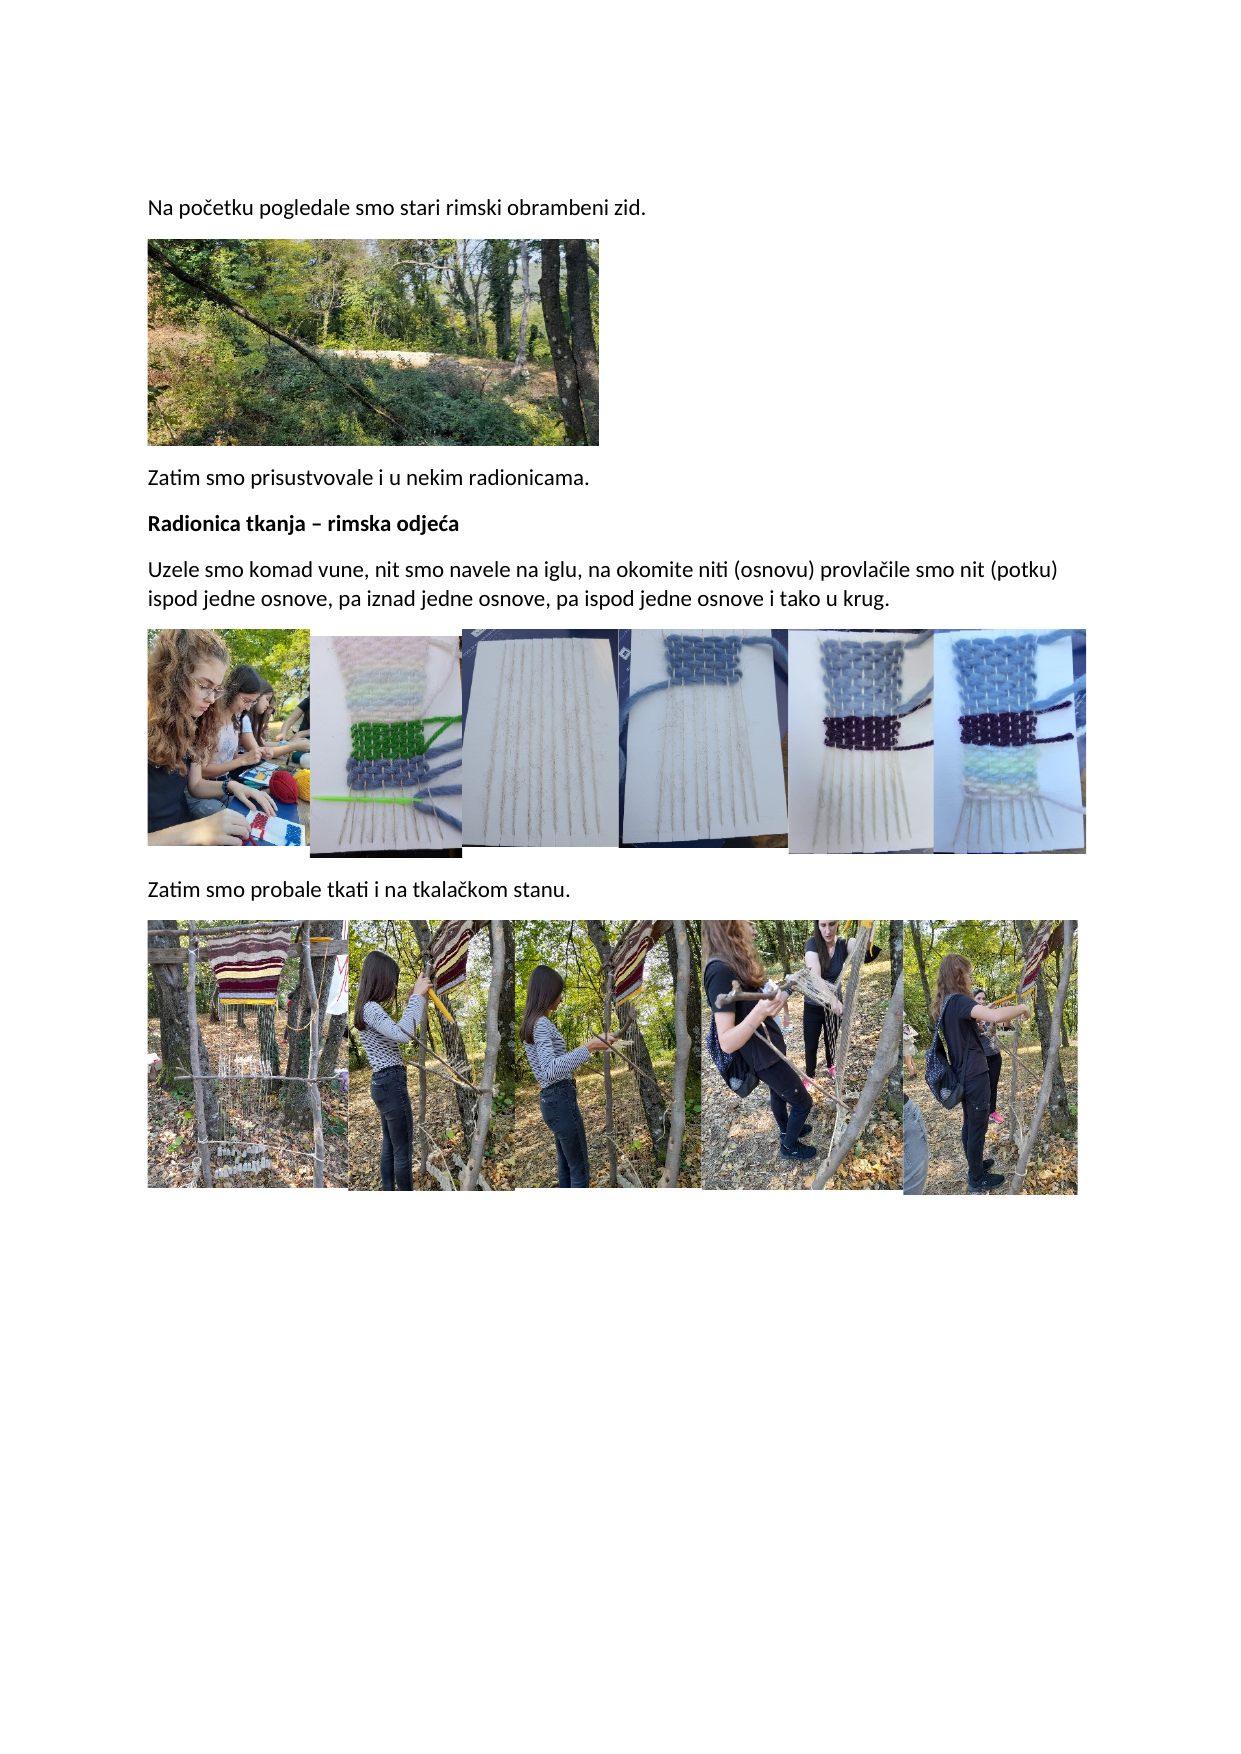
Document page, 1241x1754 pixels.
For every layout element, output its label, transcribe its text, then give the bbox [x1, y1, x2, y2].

text Radionica tkanja – rimska odjeća [148, 509, 1093, 537]
text Na početku pogledale smo stari rimski obrambeni zid. [148, 193, 1093, 221]
text Uzele smo komad vune, nit smo navele na iglu, na okomite niti (osnovu) provlačile smo nit (potku) ispod jedne osnove, pa iznad jedne osnove, pa ispod jedne osnove i tako u krug. [148, 555, 1093, 612]
text Zatim smo prisustvovale i u nekim radionicama. [148, 463, 1093, 492]
text Zatim smo probale tkati i na tkalačkom stanu. [148, 875, 1093, 903]
